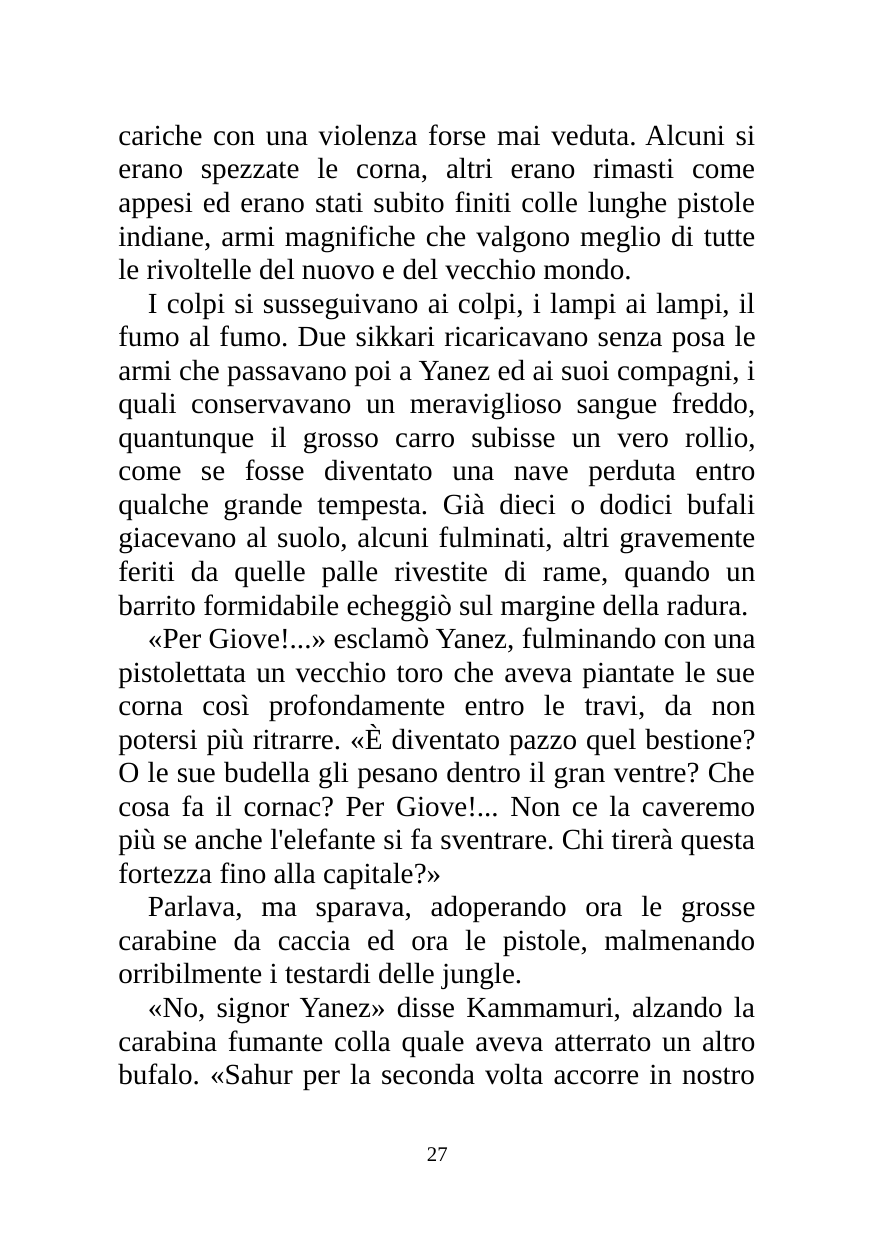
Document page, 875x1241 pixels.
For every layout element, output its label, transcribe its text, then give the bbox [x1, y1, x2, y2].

text Parlava, ma sparava, adoperando ora le grosse carabine da caccia ed ora le pistole, malmenando orribilmente i testardi delle jungle. [118, 889, 756, 990]
text cariche con una violenza forse mai veduta. Alcuni si erano spezzate le corna, altri erano rimasti come appesi ed erano stati subito finiti colle lunghe pistole indiane, armi magnifiche che valgono meglio di tutte le rivoltelle del nuovo e del vecchio mondo. [118, 118, 756, 286]
text I colpi si susseguivano ai colpi, i lampi ai lampi, il fumo al fumo. Due sikkari ricaricavano senza posa le armi che passavano poi a Yanez ed ai suoi compagni, i quali conservavano un meraviglioso sangue freddo, quantunque il grosso carro subisse un vero rollio, come se fosse diventato una nave perduta entro qualche grande tempesta. Già dieci o dodici bufali giacevano al suolo, alcuni fulminati, altri gravemente feriti da quelle palle rivestite di rame, quando un barrito formidabile echeggiò sul margine della radura. [118, 286, 756, 621]
text «Per Giove!...» esclamò Yanez, fulminando con una pistolettata un vecchio toro che aveva piantate le sue corna così profondamente entro le travi, da non potersi più ritrarre. «È diventato pazzo quel bestione? O le sue budella gli pesano dentro il gran ventre? Che cosa fa il cornac? Per Giove!... Non ce la caveremo più se anche l'elefante si fa sventrare. Chi tirerà questa fortezza fino alla capitale?» [118, 621, 756, 889]
text «No, signor Yanez» disse Kammamuri, alzando la carabina fumante colla quale aveva atterrato un altro bufalo. «Sahur per la seconda volta accorre in nostro [118, 990, 756, 1091]
